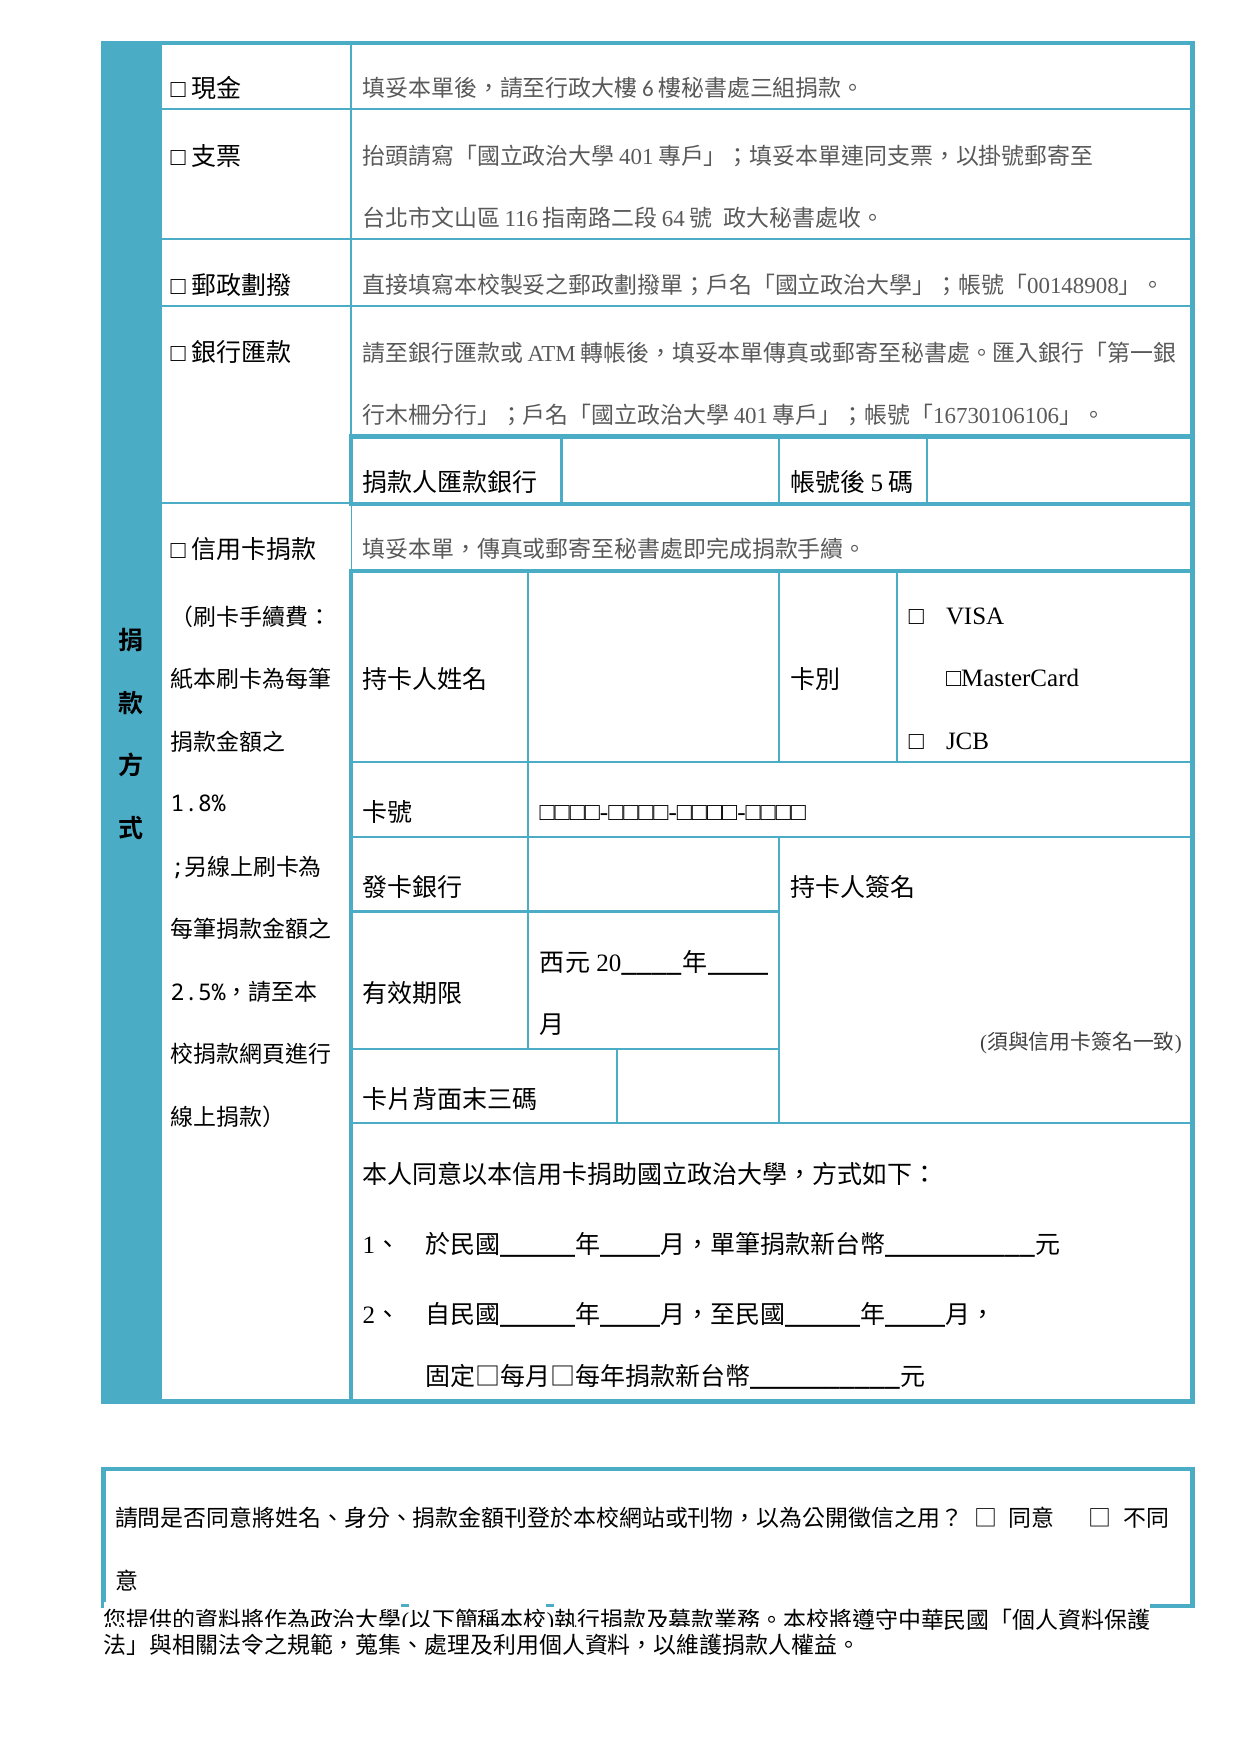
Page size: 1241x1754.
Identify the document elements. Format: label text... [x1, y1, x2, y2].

table_cell 帳號後5碼 [780, 439, 926, 502]
table_cell 有效期限 [353, 913, 527, 1047]
table_cell VISA □MasterCard JCB [898, 573, 1190, 761]
table_cell □ 信用卡捐款 [162, 504, 351, 569]
text 您提供的資料將作為政治大學(以下簡稱本校)執行捐款及募款業務。本校將遵守中華民國「個人資料保護法」與相關法令之規範，蒐集、處理及利用個人資料，以維護捐款人權益。 [103, 1608, 1167, 1658]
table_cell 西元20____年____月 [529, 913, 778, 1047]
table_cell 抬頭請寫「國立政治大學401專戶」；填妥本單連同支票，以掛號郵寄至 台北市文山區116指南路二段64號 政大秘書處收。 [352, 110, 1190, 237]
table_header 捐款方式 [106, 45, 157, 1399]
table_cell 持卡人姓名 [353, 573, 527, 761]
table_cell □ 支票 [162, 110, 350, 237]
table_header □ 現金 [162, 45, 350, 108]
table_header 填妥本單後，請至行政大樓6樓秘書處三組捐款。 [352, 45, 1190, 108]
table_cell 發卡銀行 [353, 838, 527, 910]
table_cell 捐款人匯款銀行 [353, 439, 560, 502]
table_cell □ 郵政劃撥 [162, 240, 350, 305]
table_cell 卡號 [353, 763, 527, 836]
table_header 請問是否同意將姓名、身分、捐款金額刊登於本校網站或刊物，以為公開徵信之用？ □ 同意 □ 不同意 [106, 1471, 1190, 1604]
table_cell □□□□-□□□□-□□□□-□□□□ [529, 763, 1190, 836]
table_cell （刷卡手續費：紙本刷卡為每筆捐款金額之1.8% ;另線上刷卡為每筆捐款金額之2.5%，請至本校捐款網頁進行線上捐款） [162, 569, 349, 1399]
table_cell 持卡人簽名 (須與信用卡簽名一致) [780, 838, 1190, 1122]
table_cell 填妥本單，傳真或郵寄至秘書處即完成捐款手續。 [352, 506, 1190, 569]
table_cell 本人同意以本信用卡捐助國立政治大學，方式如下： 於民國_____年____月，單筆捐款新台幣__________元 自民國_____年____月，至民國_____年____月， 固定□每月□每年捐款新台幣__________元 [353, 1124, 1190, 1399]
table_cell [618, 1050, 778, 1122]
table_cell □ 銀行匯款 [162, 307, 350, 502]
table_cell [529, 838, 778, 910]
table_cell [928, 439, 1190, 502]
table_cell [563, 439, 778, 502]
table_cell [529, 573, 778, 761]
table_cell 請至銀行匯款或ATM轉帳後，填妥本單傳真或郵寄至秘書處。匯入銀行「第一銀行木柵分行」；戶名「國立政治大學401專戶」；帳號「16730106106」。 [352, 307, 1190, 434]
table_cell 卡片背面末三碼 [353, 1050, 616, 1122]
table_cell 卡別 [780, 573, 896, 761]
table_cell 直接填寫本校製妥之郵政劃撥單；戶名「國立政治大學」；帳號「00148908」。 [352, 240, 1190, 305]
